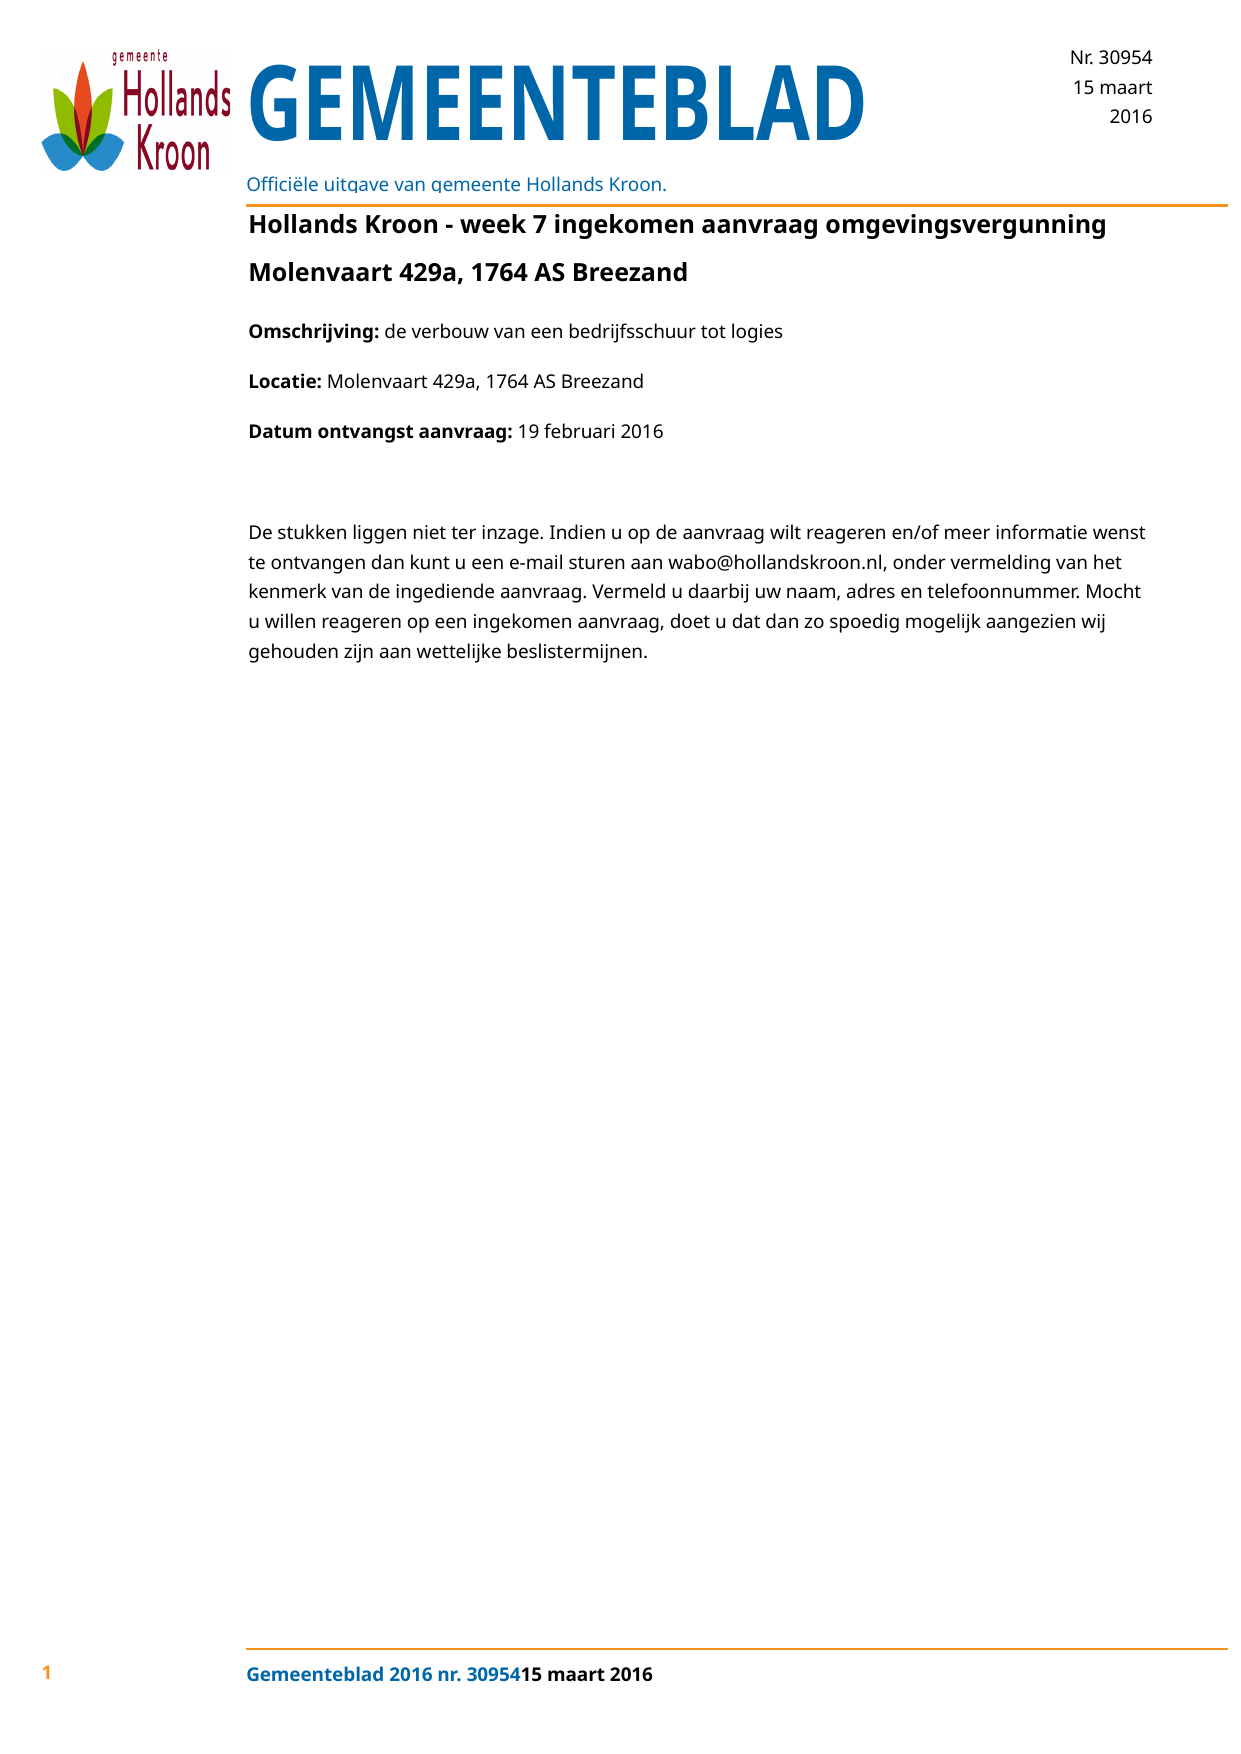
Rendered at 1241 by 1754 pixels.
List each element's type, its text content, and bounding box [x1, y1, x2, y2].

picture [41, 47, 231, 172]
text De stukken liggen niet ter inzage. Indien u op de aanvraag wilt reageren en/of meer informatie wenst te ontvangen dan kunt u een e-mail sturen aan wabo@hollandskroon.nl, onder vermelding van het kenmerk van de ingediende aanvraag. Vermeld u daarbij uw naam, adres en telefoonnummer. Mocht u willen reageren op een ingekomen aanvraag, doet u dat dan zo spoedig mogelijk aangezien wij gehouden zijn aan wettelijke beslistermijnen. [248, 519, 1152, 664]
text Datum ontvangst aanvraag: 19 februari 2016 [248, 419, 1152, 444]
text Locatie: Molenvaart 429a, 1764 AS Breezand [248, 368, 1152, 394]
text Omschrijving: de verbouw van een bedrijfsschuur tot logies [248, 318, 1152, 344]
text Hollands Kroon - week 7 ingekomen aanvraag omgevingsvergunning Molenvaart 429a, 1764 AS Breezand [248, 207, 1152, 288]
